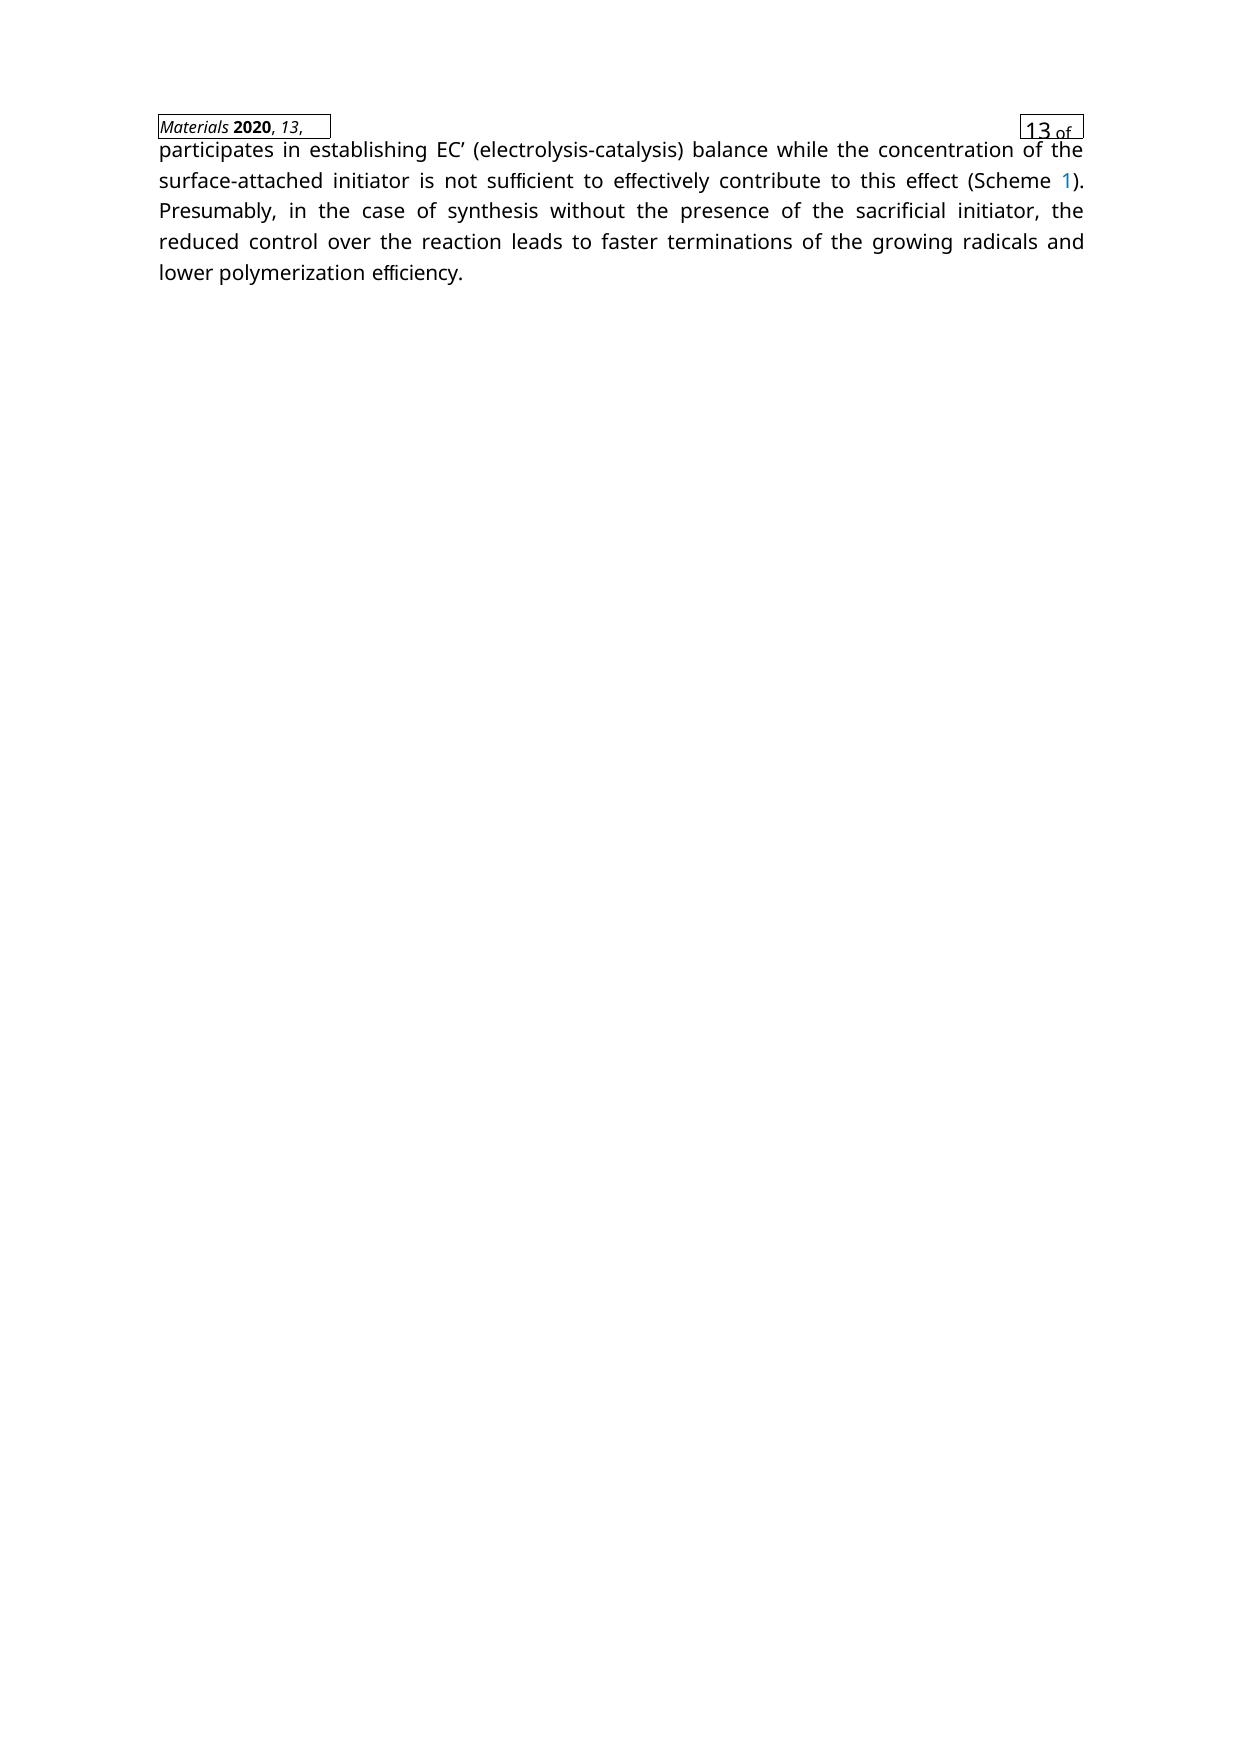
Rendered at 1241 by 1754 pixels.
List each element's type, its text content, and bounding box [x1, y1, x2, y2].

text It seems that the sacrificial initiator-assisted process is characterized by higher efficiency. The addition of the free initiator to the reaction mixture supports the regeneration of the active form of the complex, which makes polymerization more controlled and slower [45,67]. In sacrificial initiator-assisted polymerization, the free initiator in the reaction mixture participates in establishing EC’ (electrolysis-catalysis) balance while the concentration of the surface-attached initiator is not sufficient to effectively contribute to this effect (Scheme 1). Presumably, in the case of synthesis without the presence of the sacrificial initiator, the reduced control over the reaction leads to faster terminations of the growing radicals and lower polymerization efficiency. [159, 135, 1085, 286]
